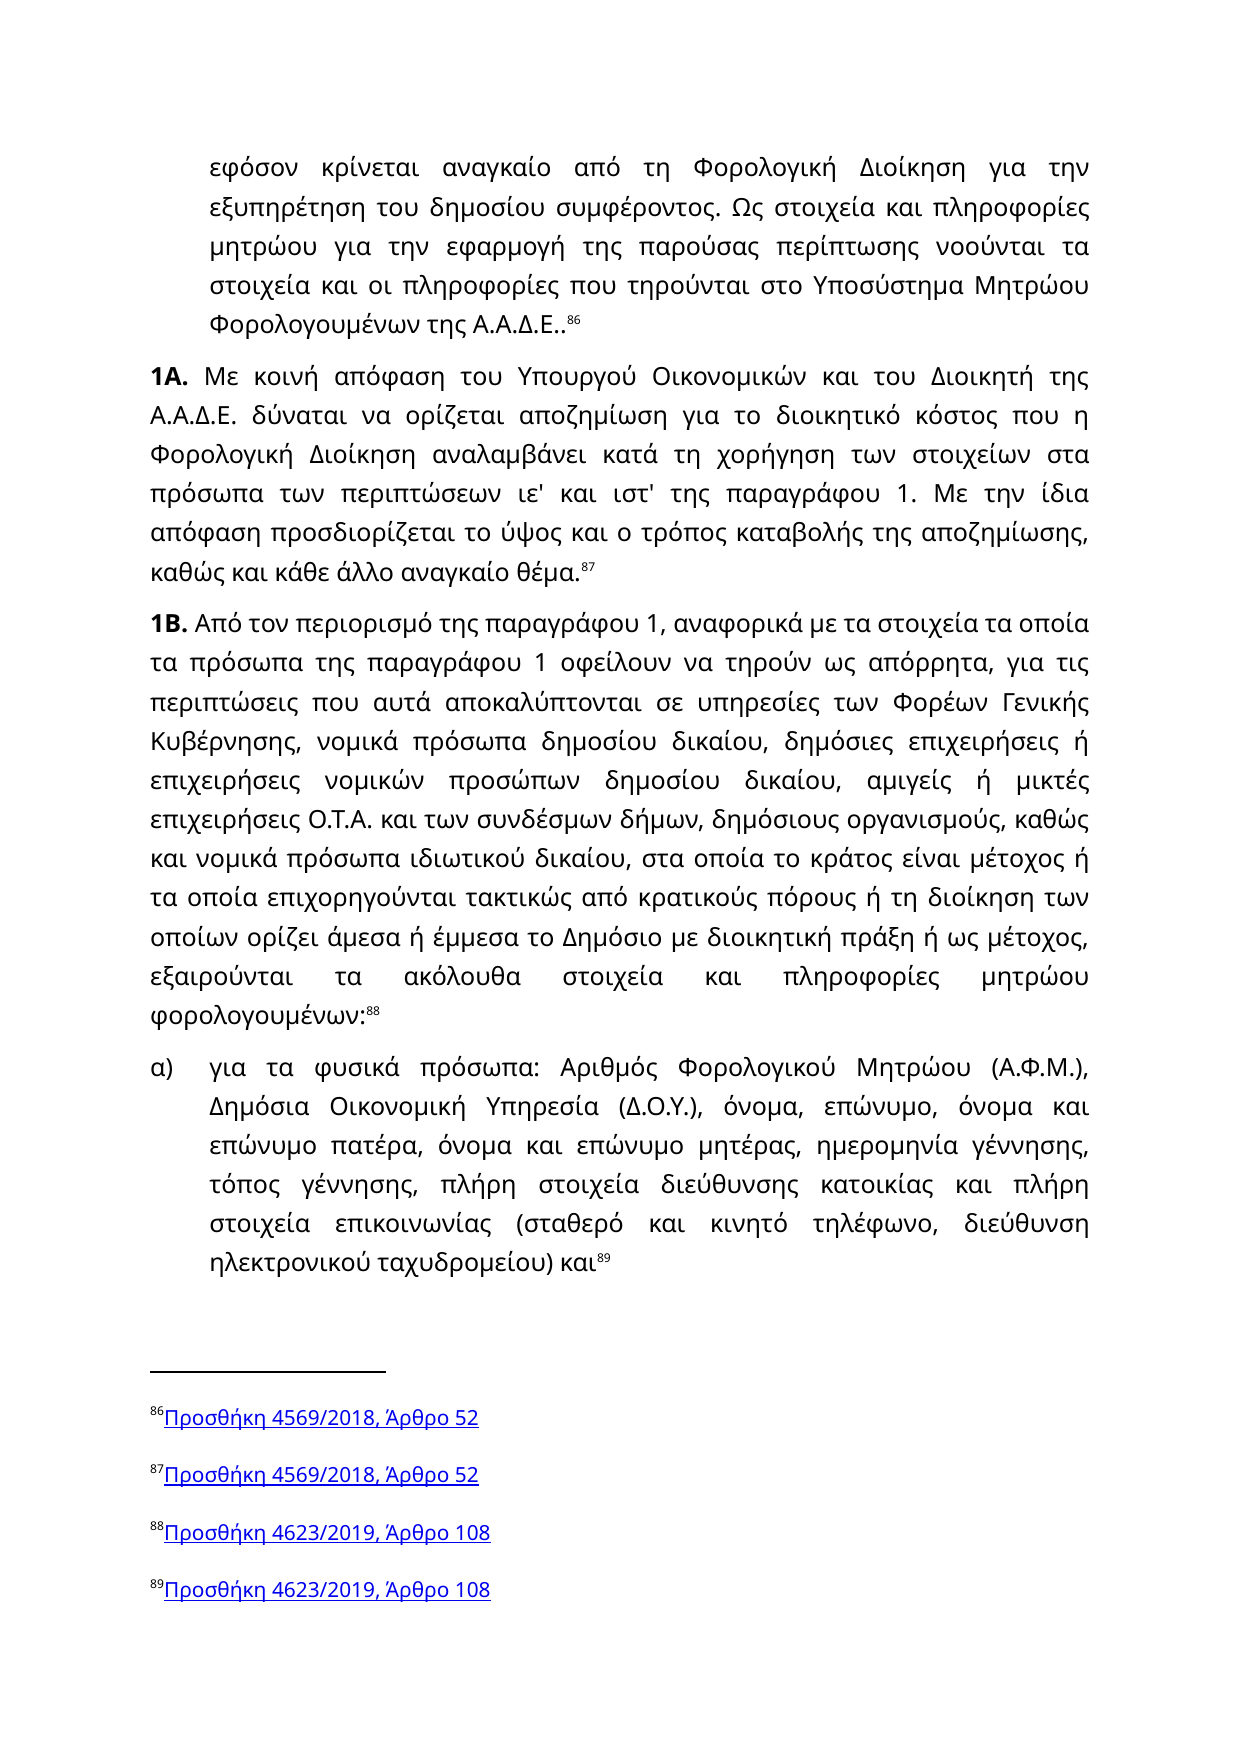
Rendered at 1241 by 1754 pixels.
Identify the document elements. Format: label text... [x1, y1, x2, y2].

list α) για τα φυσικά πρόσωπα: Αριθμός Φορολογικού Μητρώου (Α.Φ.Μ.), Δημόσια Οικονομική Υπηρεσία (Δ.Ο.Υ.), όνομα, επώνυμο, όνομα και επώνυμο πατέρα, όνομα και επώνυμο μητέρας, ημερομηνία γέννησης, τόπος γέννησης, πλήρη στοιχεία διεύθυνσης κατοικίας και πλήρη στοιχεία επικοινωνίας (σταθερό και κινητό τηλέφωνο, διεύθυνση ηλεκτρονικού ταχυδρομείου) και [150, 1049, 1090, 1279]
text 1Α. Με κοινή απόφαση του Υπουργού Οικονομικών και του Διοικητή της Α.Α.Δ.Ε. δύναται να ορίζεται αποζημίωση για το διοικητικό κόστος που η Φορολογική Διοίκηση αναλαμβάνει κατά τη χορήγηση των στοιχείων στα πρόσωπα των περιπτώσεων ιε' και ιστ' της παραγράφου 1. Με την ίδια απόφαση προσδιορίζεται το ύψος και ο τρόπος καταβολής της αποζημίωσης, καθώς και κάθε άλλο αναγκαίο θέμα. [150, 358, 1090, 588]
text Προσθήκη 4623/2019, Άρθρο 108 [150, 1576, 1090, 1604]
text Προσθήκη 4623/2019, Άρθρο 108 [150, 1518, 1090, 1546]
text Προσθήκη 4569/2018, Άρθρο 52 [150, 1460, 1090, 1489]
text 1Β. Από τον περιορισμό της παραγράφου 1, αναφορικά με τα στοιχεία τα οποία τα πρόσωπα της παραγράφου 1 οφείλουν να τηρούν ως απόρρητα, για τις περιπτώσεις που αυτά αποκαλύπτονται σε υπηρεσίες των Φορέων Γενικής Κυβέρνησης, νομικά πρόσωπα δημοσίου δικαίου, δημόσιες επιχειρήσεις ή επιχειρήσεις νομικών προσώπων δημοσίου δικαίου, αμιγείς ή μικτές επιχειρήσεις Ο.Τ.Α. και των συνδέσμων δήμων, δημόσιους οργανισμούς, καθώς και νομικά πρόσωπα ιδιωτικού δικαίου, στα οποία το κράτος είναι μέτοχος ή τα οποία επιχορηγούνται τακτικώς από κρατικούς πόρους ή τη διοίκηση των οποίων ορίζει άμεσα ή έμμεσα το Δημόσιο με διοικητική πράξη ή ως μέτοχος, εξαιρούνται τα ακόλουθα στοιχεία και πληροφορίες μητρώου φορολογουμένων: [150, 606, 1090, 1032]
list εφόσον κρίνεται αναγκαίο από τη Φορολογική Διοίκηση για την εξυπηρέτηση του δημοσίου συμφέροντος. Ως στοιχεία και πληροφορίες μητρώου για την εφαρμογή της παρούσας περίπτωσης νοούνται τα στοιχεία και οι πληροφορίες που τηρούνται στο Υποσύστημα Μητρώου Φορολογουμένων της Α.Α.Δ.Ε.. [150, 150, 1090, 341]
text Προσθήκη 4569/2018, Άρθρο 52 [150, 1403, 1090, 1431]
